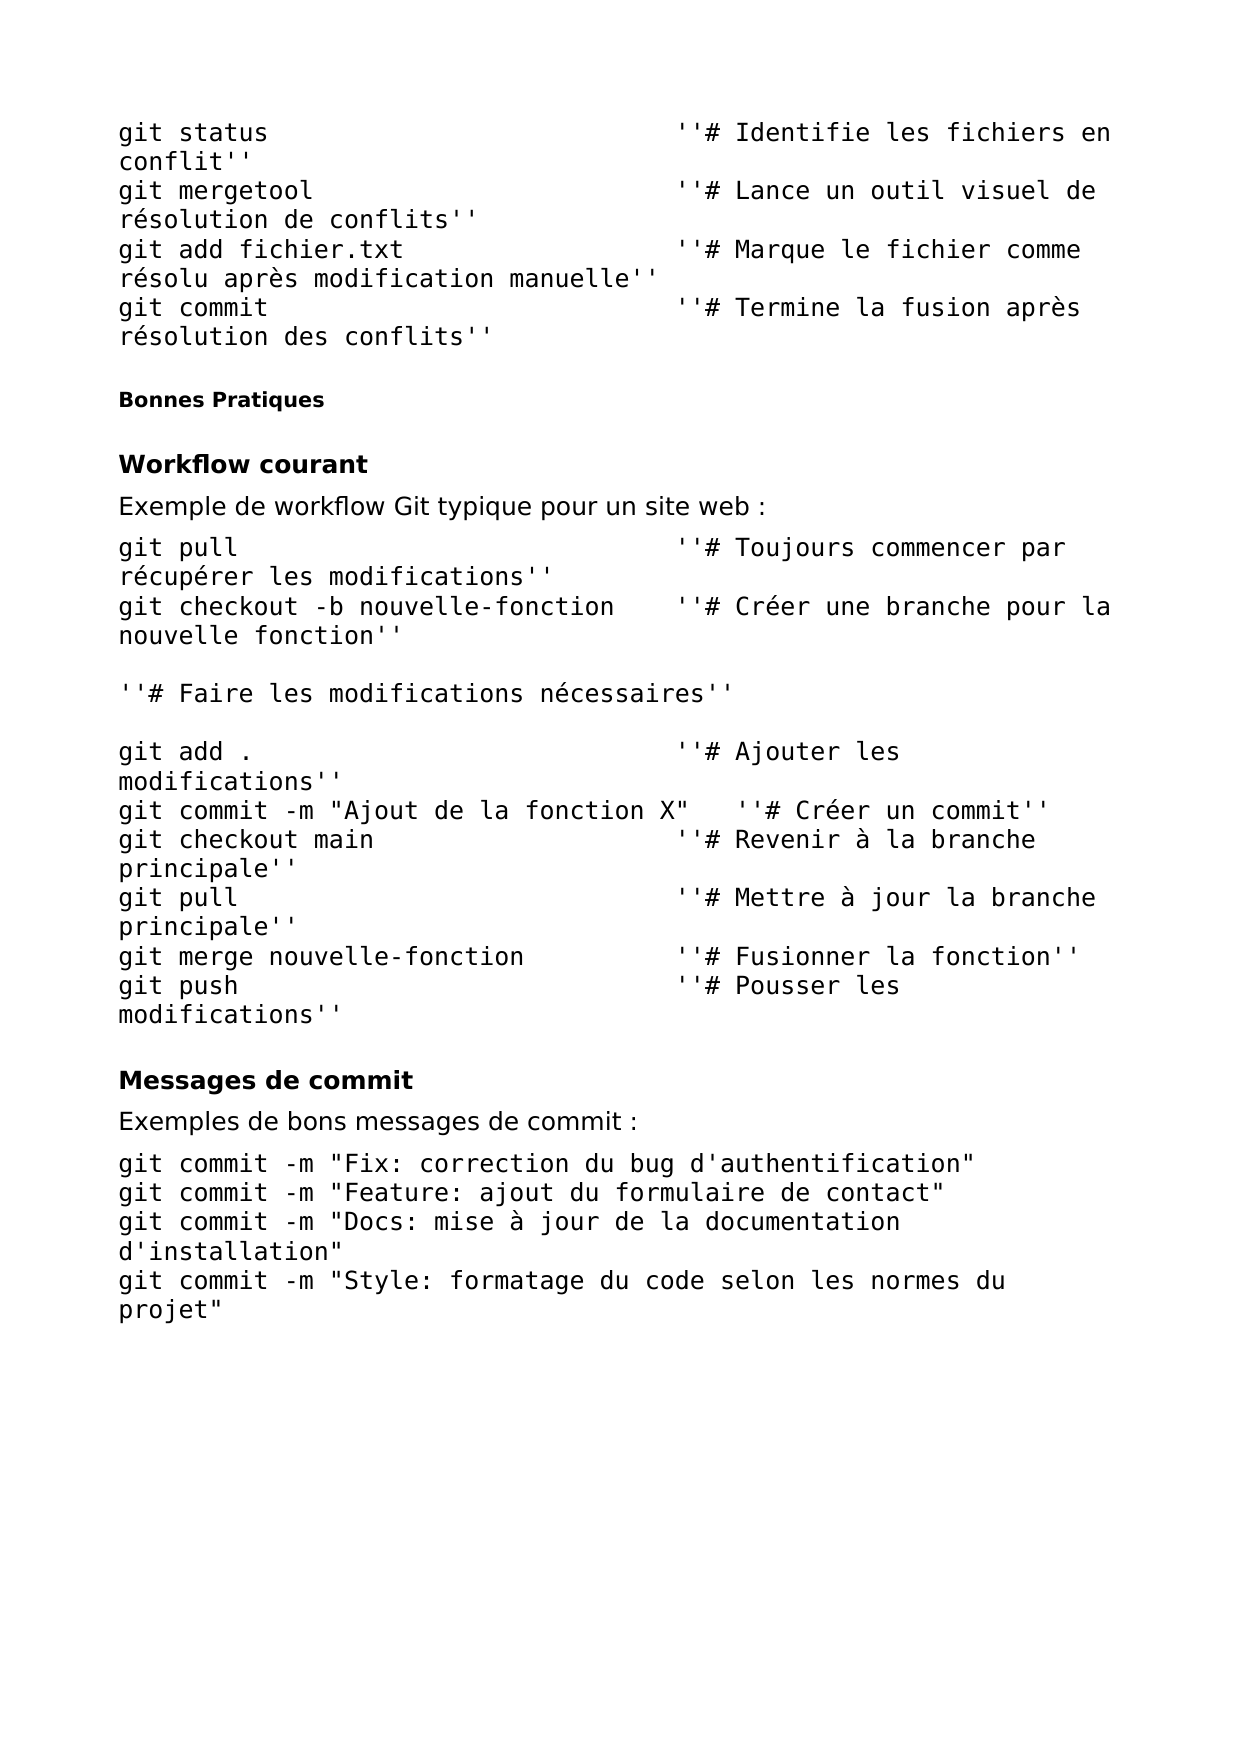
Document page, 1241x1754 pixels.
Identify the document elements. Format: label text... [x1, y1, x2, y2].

text git pull ''# Toujours commencer par récupérer les modifications'' git checkout -b nouvelle-fonction ''# Créer une branche pour la nouvelle fonction'' ''# Faire les modifications nécessaires'' git add . ''# Ajouter les modifications'' git commit -m "Ajout de la fonction X" ''# Créer un commit'' git checkout main ''# Revenir à la branche principale'' git pull ''# Mettre à jour la branche principale'' git merge nouvelle-fonction ''# Fusionner la fonction'' git push ''# Pousser les modifications'' [118, 533, 1122, 1029]
text git commit -m "Fix: correction du bug d'authentification" git commit -m "Feature: ajout du formulaire de contact" git commit -m "Docs: mise à jour de la documentation d'installation" git commit -m "Style: formatage du code selon les normes du projet" [118, 1149, 1122, 1324]
subtitle Workflow courant [118, 450, 1122, 479]
text Exemple de workflow Git typique pour un site web : [118, 492, 1122, 521]
text git status ''# Identifie les fichiers en conflit'' git mergetool ''# Lance un outil visuel de résolution de conflits'' git add fichier.txt ''# Marque le fichier comme résolu après modification manuelle'' git commit ''# Termine la fusion après résolution des conflits'' [118, 118, 1122, 351]
text Exemples de bons messages de commit : [118, 1108, 1122, 1137]
subtitle Messages de commit [118, 1066, 1122, 1095]
subtitle Bonnes Pratiques [118, 388, 1122, 412]
